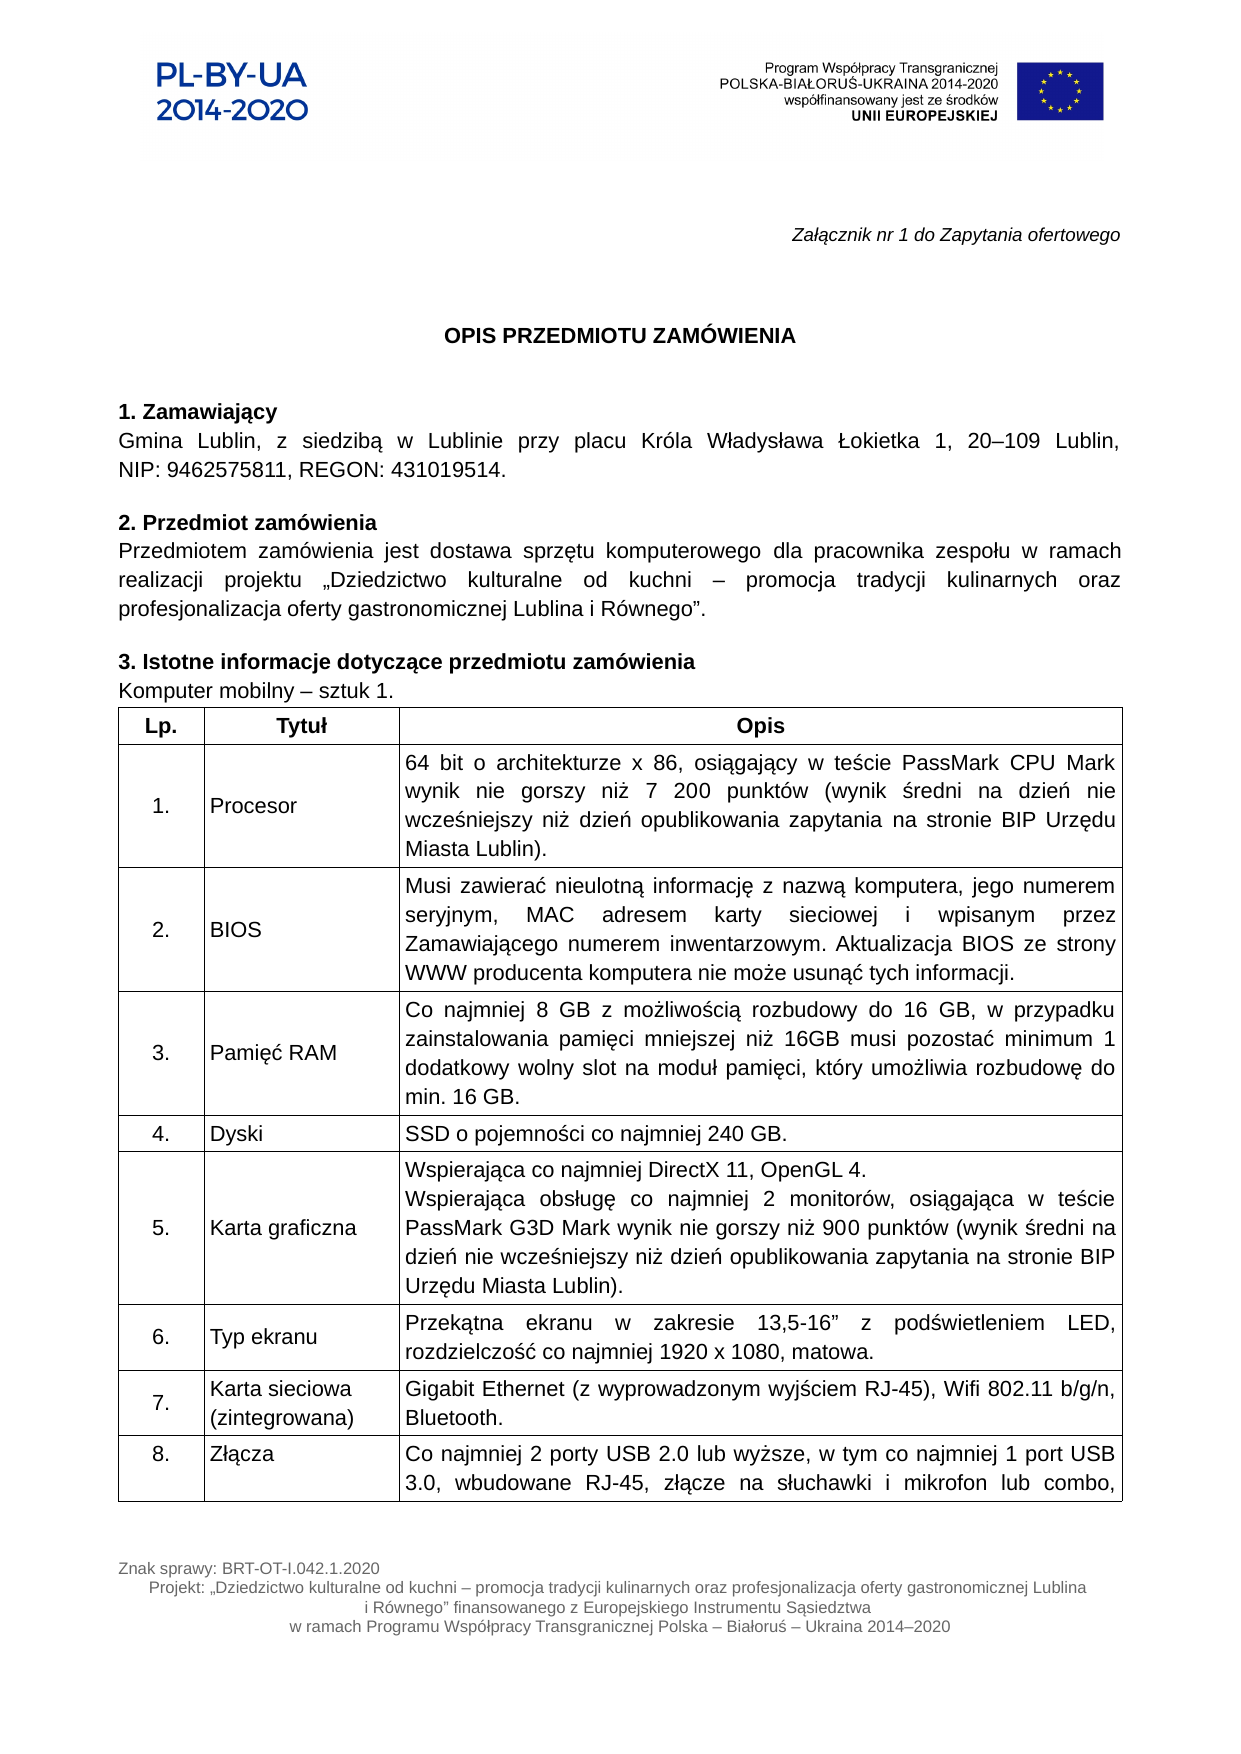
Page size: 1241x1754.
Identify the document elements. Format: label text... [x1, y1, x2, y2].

text 1. Zamawiający [118, 399, 1122, 424]
table_header Opis [400, 708, 1122, 744]
table_cell Wspierająca co najmniej DirectX 11, OpenGL 4. Wspierająca obsługę co najmniej 2 monitorów, osiągająca w teście PassMark G3D Mark wynik nie gorszy niż 900 punktów (wynik średni na dzień nie wcześniejszy niż dzień opublikowania zapytania na stronie BIP Urzędu Miasta Lublin). [400, 1152, 1122, 1304]
table_cell 64 bit o architekturze x 86, osiągający w teście PassMark CPU Mark wynik nie gorszy niż 7 200 punktów (wynik średni na dzień nie wcześniejszy niż dzień opublikowania zapytania na stronie BIP Urzędu Miasta Lublin). [400, 745, 1122, 867]
table_cell SSD o pojemności co najmniej 240 GB. [400, 1116, 1122, 1151]
table_cell Karta graficzna [205, 1152, 399, 1304]
table_cell 4. [119, 1116, 204, 1151]
text OPIS PRZEDMIOTU ZAMÓWIENIA [118, 323, 1122, 348]
table_cell 6. [119, 1305, 204, 1370]
picture [140, 32, 1105, 161]
table_cell 8. [119, 1436, 204, 1501]
text Załącznik nr 1 do Zapytania ofertowego [118, 224, 1122, 245]
table_header Tytuł [205, 708, 399, 744]
table_cell Typ ekranu [205, 1305, 399, 1370]
table_cell Dyski [205, 1116, 399, 1151]
text 3. Istotne informacje dotyczące przedmiotu zamówienia [118, 649, 1122, 674]
table_cell 5. [119, 1152, 204, 1304]
table_cell Karta sieciowa (zintegrowana) [205, 1371, 399, 1435]
table_cell 3. [119, 992, 204, 1114]
table_cell Co najmniej 2 porty USB 2.0 lub wyższe, w tym co najmniej 1 port USB 3.0, wbudowane RJ-45, złącze na słuchawki i mikrofon lub combo, [400, 1436, 1122, 1501]
table_cell Przekątna ekranu w zakresie 13,5-16” z podświetleniem LED, rozdzielczość co najmniej 1920 x 1080, matowa. [400, 1305, 1122, 1370]
table_cell Procesor [205, 745, 399, 867]
table_header Lp. [119, 708, 204, 744]
table_cell Gigabit Ethernet (z wyprowadzonym wyjściem RJ-45), Wifi 802.11 b/g/n, Bluetooth. [400, 1371, 1122, 1435]
table_cell Co najmniej 8 GB z możliwością rozbudowy do 16 GB, w przypadku zainstalowania pamięci mniejszej niż 16GB musi pozostać minimum 1 dodatkowy wolny slot na moduł pamięci, który umożliwia rozbudowę do min. 16 GB. [400, 992, 1122, 1114]
table_cell Złącza [205, 1436, 399, 1501]
text 2. Przedmiot zamówienia [118, 509, 1122, 535]
text Komputer mobilny – sztuk 1. [118, 678, 1122, 703]
text Gmina Lublin, z siedzibą w Lublinie przy placu Króla Władysława Łokietka 1, 20‒109 Lublin, NIP: 9462575811, REGON: 431019514. [118, 428, 1122, 482]
table_cell 7. [119, 1371, 204, 1435]
table_cell Pamięć RAM [205, 992, 399, 1114]
table_cell 2. [119, 868, 204, 991]
table_cell BIOS [205, 868, 399, 991]
table_cell 1. [119, 745, 204, 867]
text Przedmiotem zamówienia jest dostawa sprzętu komputerowego dla pracownika zespołu w ramach realizacji projektu „Dziedzictwo kulturalne od kuchni – promocja tradycji kulinarnych oraz profesjonalizacja oferty gastronomicznej Lublina i Równego”. [118, 538, 1122, 622]
table_cell Musi zawierać nieulotną informację z nazwą komputera, jego numerem seryjnym, MAC adresem karty sieciowej i wpisanym przez Zamawiającego numerem inwentarzowym. Aktualizacja BIOS ze strony WWW producenta komputera nie może usunąć tych informacji. [400, 868, 1122, 991]
